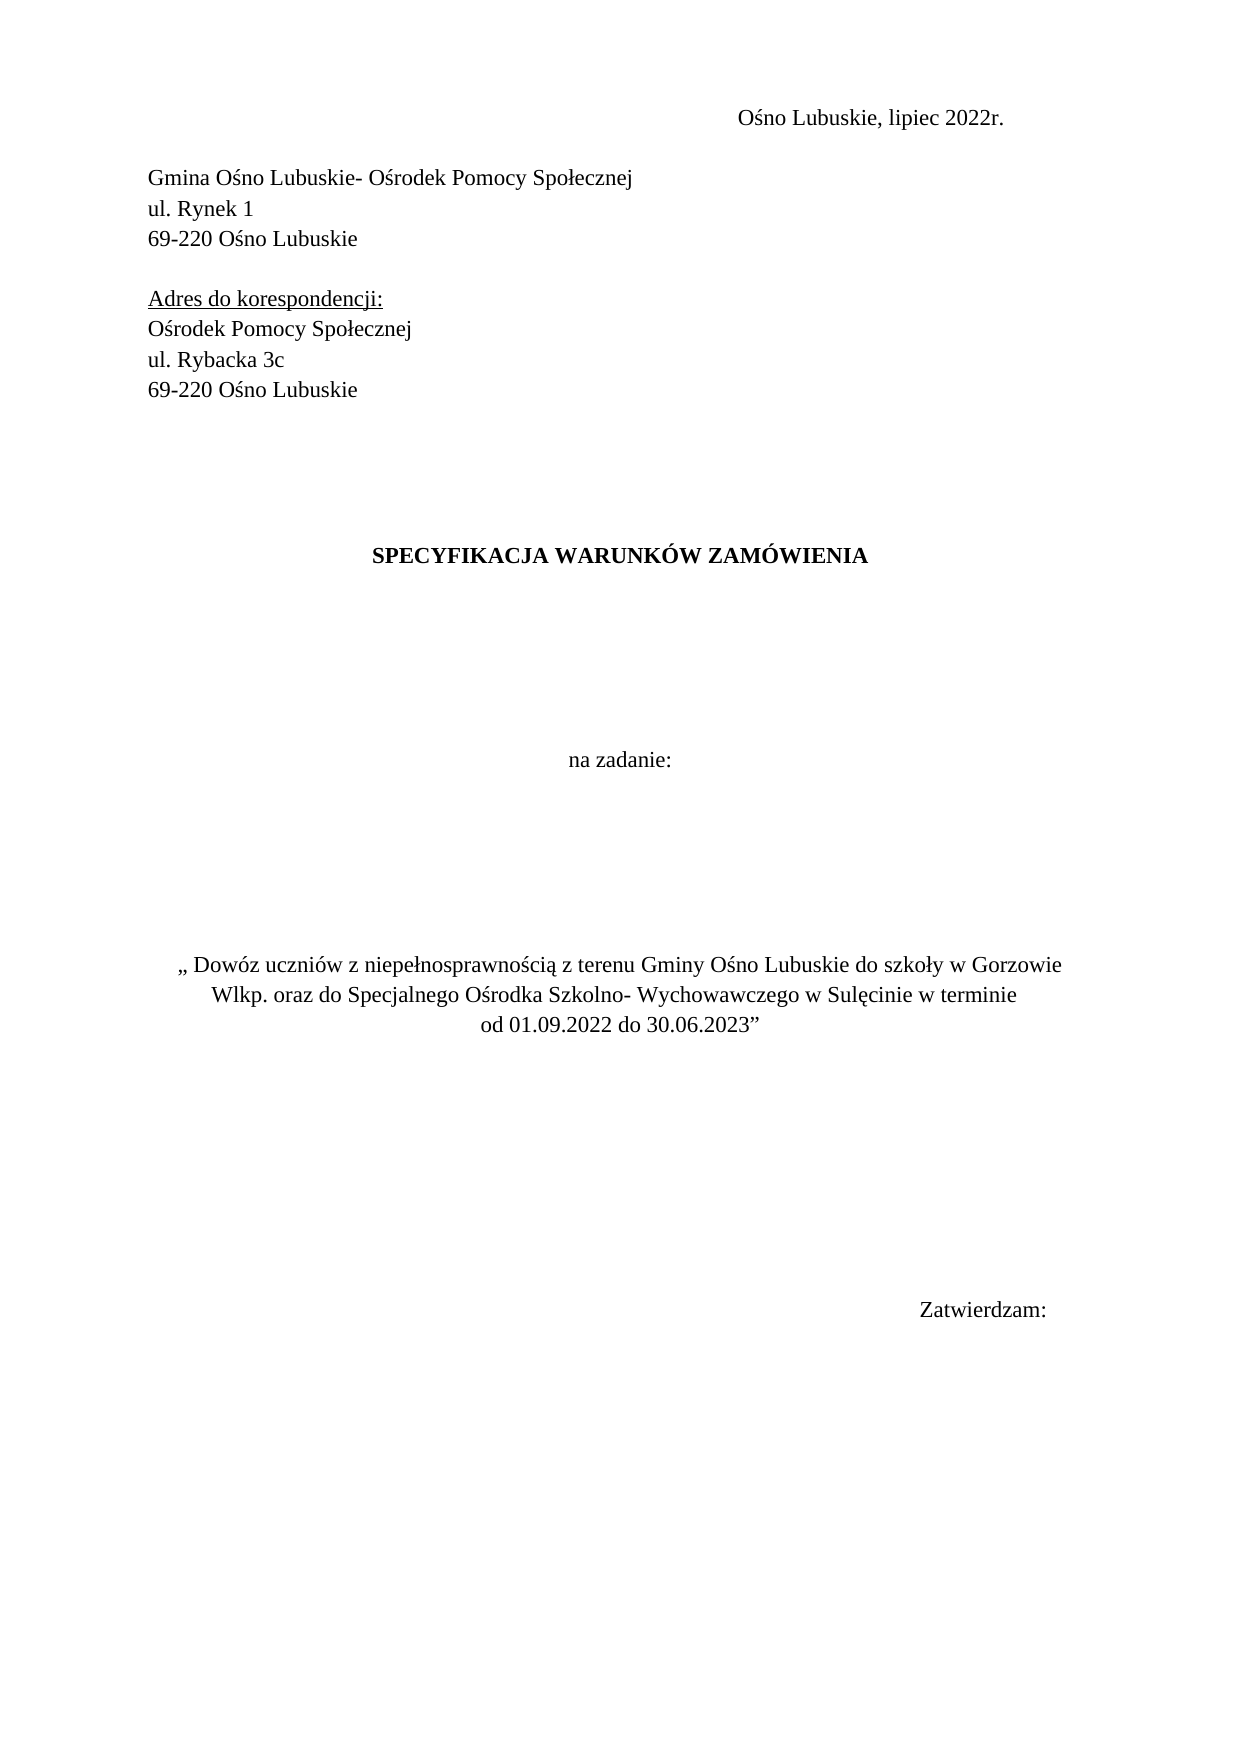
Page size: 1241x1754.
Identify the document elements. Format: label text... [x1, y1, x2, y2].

text ul. Rynek 1 [148, 194, 1093, 221]
text Ośrodek Pomocy Społecznej [148, 315, 1093, 342]
text „ Dowóz uczniów z niepełnosprawnością z terenu Gminy Ośno Lubuskie do szkoły w Gorzowie Wlkp. oraz do Specjalnego Ośrodka Szkolno- Wychowawczego w Sulęcinie w terminie [148, 951, 1093, 1007]
text Zatwierdzam: [148, 1296, 1093, 1323]
text na zadanie: [148, 746, 1093, 773]
text ul. Rybacka 3c [148, 346, 1093, 372]
text SPECYFIKACJA WARUNKÓW ZAMÓWIENIA [148, 542, 1093, 569]
text Adres do korespondencji: [148, 285, 1093, 312]
text 69-220 Ośno Lubuskie [148, 376, 1093, 402]
text Gmina Ośno Lubuskie- Ośrodek Pomocy Społecznej [148, 164, 1093, 191]
text Ośno Lubuskie, lipiec 2022r. [148, 104, 1093, 130]
text 69-220 Ośno Lubuskie [148, 225, 1093, 251]
text od 01.09.2022 do 30.06.2023” [148, 1011, 1093, 1037]
